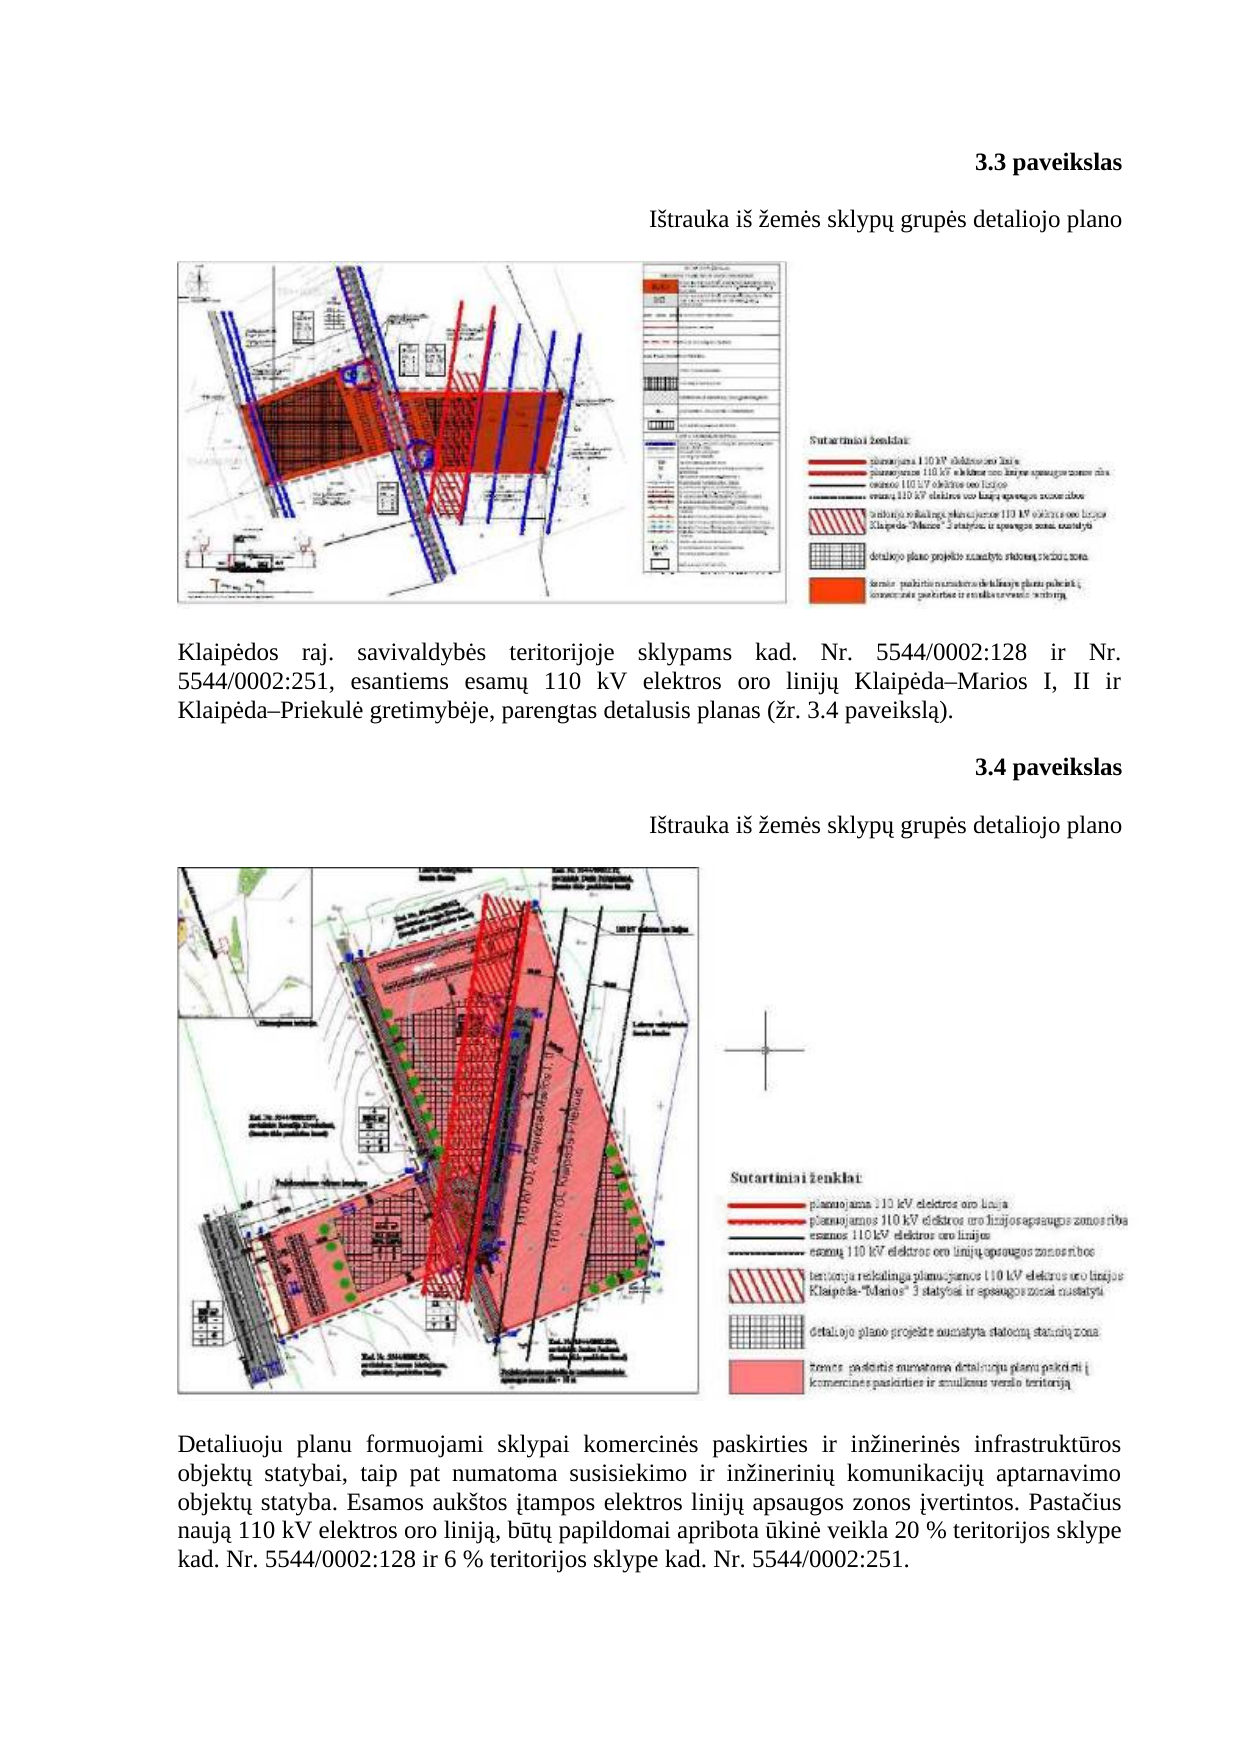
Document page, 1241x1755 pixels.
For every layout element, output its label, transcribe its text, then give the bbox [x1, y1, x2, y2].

text Ištrauka iš žemės sklypų grupės detaliojo plano [177, 204, 1122, 233]
text 3.4 paveikslas [177, 752, 1122, 781]
text Ištrauka iš žemės sklypų grupės detaliojo plano [177, 810, 1122, 839]
text 3.3 paveikslas [177, 147, 1122, 176]
text Klaipėdos raj. savivaldybės teritorijoje sklypams kad. Nr. 5544/0002:128 ir Nr. 5544/0002:251, esantiems esamų 110 kV elektros oro linijų Klaipėda–Marios I, II ir Klaipėda–Priekulė gretimybėje, parengtas detalusis planas (žr. 3.4 paveikslą). [177, 637, 1122, 724]
text Detaliuoju planu formuojami sklypai komercinės paskirties ir inžinerinės infrastruktūros objektų statybai, taip pat numatoma susisiekimo ir inžinerinių komunikacijų aptarnavimo objektų statyba. Esamos aukštos įtampos elektros linijų apsaugos zonos įvertintos. Pastačius naują 110 kV elektros oro liniją, būtų papildomai apribota ūkinė veikla 20 % teritorijos sklype kad. Nr. 5544/0002:128 ir 6 % teritorijos sklype kad. Nr. 5544/0002:251. [177, 1429, 1122, 1573]
